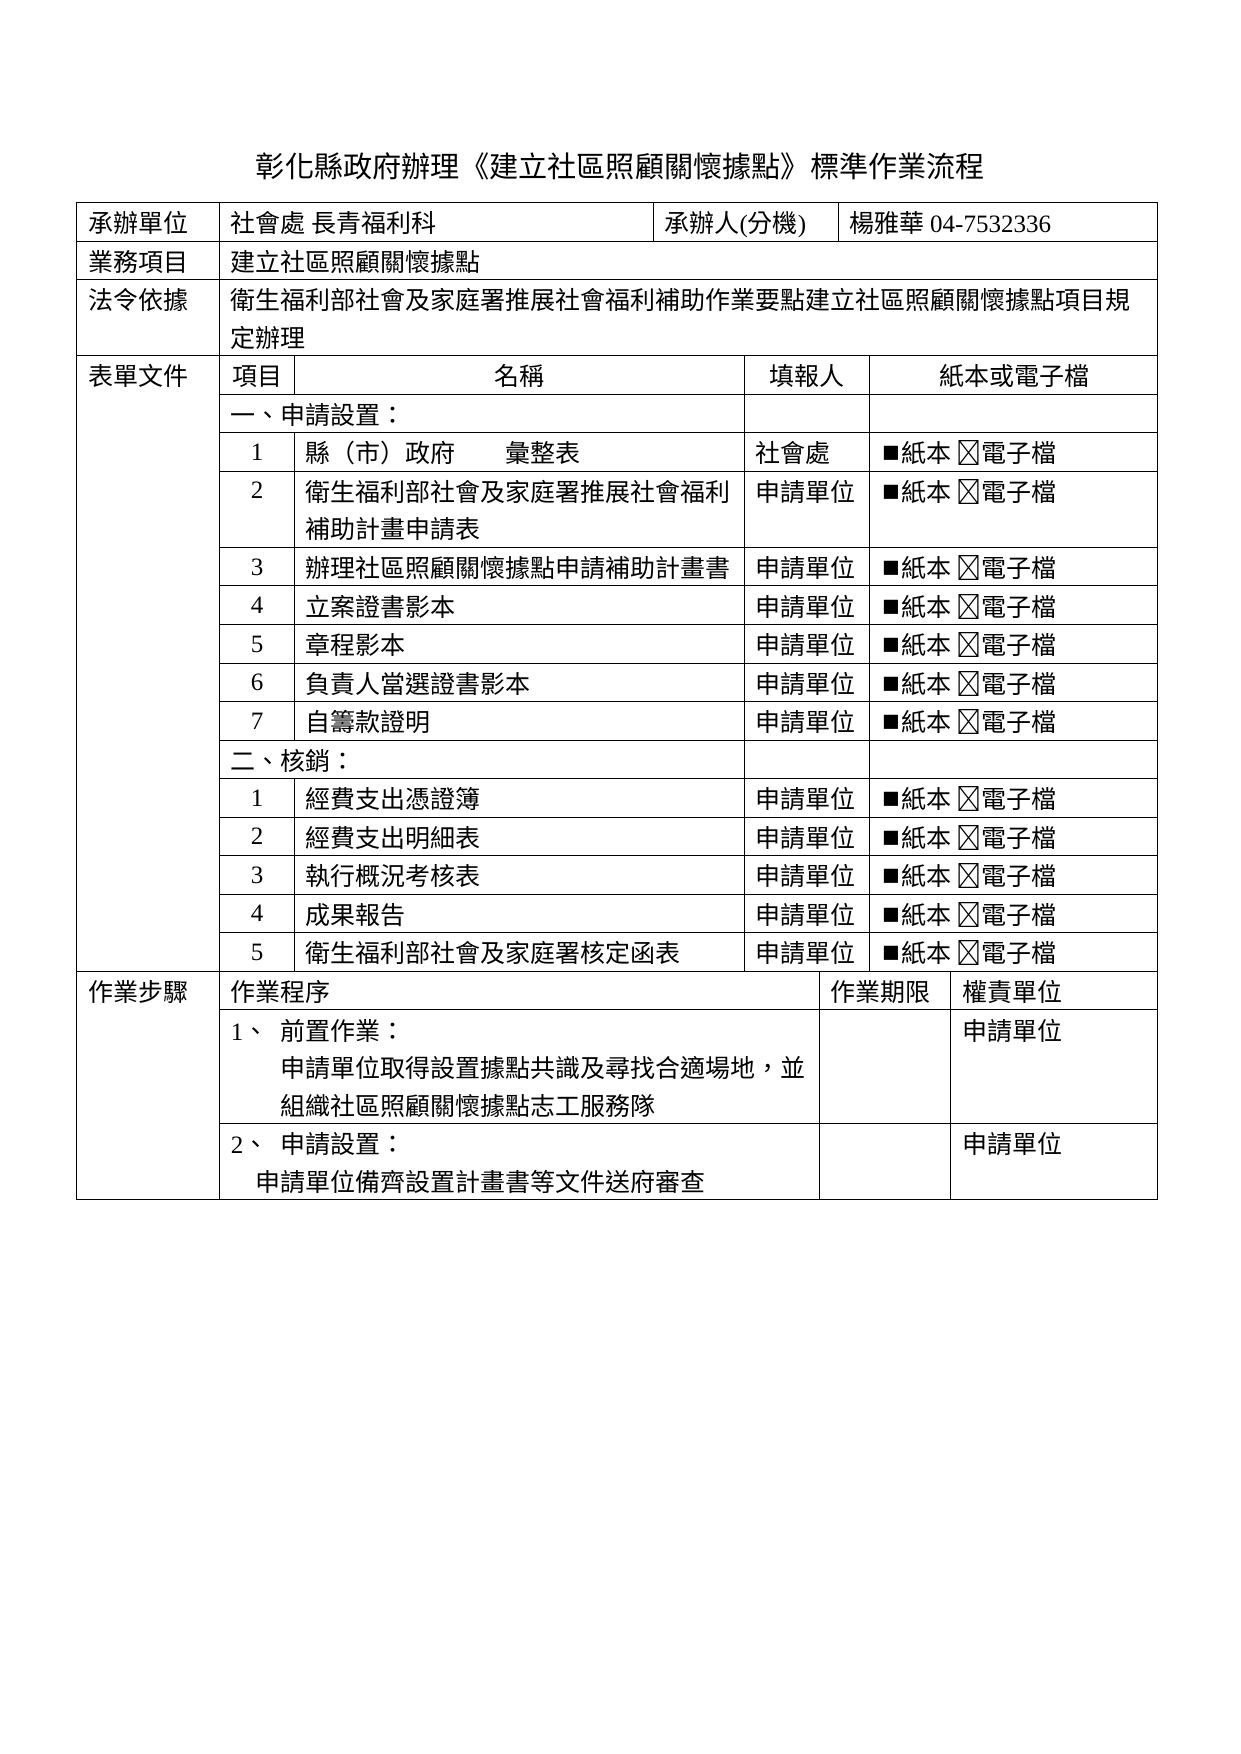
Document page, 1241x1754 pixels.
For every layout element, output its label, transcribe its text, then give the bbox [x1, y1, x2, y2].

table_cell 縣（市）政府 彙整表 [295, 433, 744, 471]
table_cell 紙本 電子檔 [870, 625, 1157, 662]
table_cell 1 [220, 433, 294, 471]
table_cell 執行概況考核表 [295, 856, 744, 894]
table_cell 章程影本 [295, 625, 744, 662]
table_cell [870, 395, 1157, 432]
table_cell 經費支出憑證簿 [295, 779, 744, 817]
table_cell 1 [220, 779, 294, 817]
table_cell 業務項目 [77, 242, 219, 279]
table_cell 紙本 電子檔 [870, 548, 1157, 585]
table_cell 申請單位 [745, 818, 869, 855]
table_cell 負責人當選證書影本 [295, 664, 744, 701]
table_cell 權責單位 [951, 972, 1157, 1009]
table_cell 4 [220, 895, 294, 932]
table_cell 項目 [220, 356, 294, 394]
table_cell 紙本 電子檔 [870, 702, 1157, 739]
text 彰化縣政府辦理《建立社區照顧關懷據點》標準作業流程 [89, 127, 1152, 202]
table_cell 紙本 電子檔 [870, 895, 1157, 932]
table_header 承辦人(分機) [654, 203, 838, 241]
table_cell 自籌款證明 [295, 702, 744, 739]
table_cell 衛生福利部社會及家庭署推展社會福利補助作業要點建立社區照顧關懷據點項目規定辦理 [220, 280, 1157, 355]
table_cell 紙本 電子檔 [870, 664, 1157, 701]
table_cell 申請單位 [745, 664, 869, 701]
table_cell 申請單位 [745, 702, 869, 739]
table_cell 作業步驟 [77, 972, 219, 1199]
table_cell 3 [220, 856, 294, 894]
table_cell 申請單位 [745, 625, 869, 662]
table_cell 紙本 電子檔 [870, 586, 1157, 624]
table_cell 3 [220, 548, 294, 585]
table_cell 申請單位 [745, 856, 869, 894]
table_cell 辦理社區照顧關懷據點申請補助計畫書 [295, 548, 744, 585]
table_cell 2 [220, 472, 294, 547]
table_cell 前置作業： 申請單位取得設置據點共識及尋找合適場地，並組織社區照顧關懷據點志工服務隊 [220, 1010, 819, 1123]
table_cell 紙本 電子檔 [870, 856, 1157, 894]
table_header 承辦單位 [77, 203, 219, 241]
table_cell 紙本或電子檔 [870, 356, 1157, 394]
table_cell 申請單位 [745, 779, 869, 817]
table_header 楊雅華 04-7532336 [839, 203, 1157, 241]
table_cell 4 [220, 586, 294, 624]
table_cell 7 [220, 702, 294, 739]
table_cell 二、核銷： [220, 741, 744, 778]
table_cell [820, 1124, 950, 1199]
table_cell 申請單位 [745, 548, 869, 585]
table_cell 5 [220, 625, 294, 662]
table_cell 填報人 [745, 356, 869, 394]
table_cell 5 [220, 933, 294, 971]
table_cell 紙本 電子檔 [870, 818, 1157, 855]
table_cell 紙本 電子檔 [870, 433, 1157, 471]
table_cell 紙本 電子檔 [870, 933, 1157, 971]
table_cell 申請設置： 申請單位備齊設置計畫書等文件送府審查 [220, 1124, 819, 1199]
table_cell 名稱 [295, 356, 744, 394]
table_cell 表單文件 [77, 356, 219, 971]
table_cell [870, 741, 1157, 778]
table_cell 紙本 電子檔 [870, 779, 1157, 817]
table_cell [820, 1010, 950, 1123]
table_cell 作業程序 [220, 972, 819, 1009]
table_cell 社會處 [745, 433, 869, 471]
table_cell [745, 395, 869, 432]
table_cell 一、申請設置： [220, 395, 744, 432]
table_cell 經費支出明細表 [295, 818, 744, 855]
table_cell 建立社區照顧關懷據點 [220, 242, 1157, 279]
table_cell 申請單位 [951, 1124, 1157, 1199]
table_cell 作業期限 [820, 972, 950, 1009]
table_cell 申請單位 [951, 1010, 1157, 1123]
table_cell 衛生福利部社會及家庭署推展社會福利補助計畫申請表 [295, 472, 744, 547]
table_cell 立案證書影本 [295, 586, 744, 624]
table_cell 紙本 電子檔 [870, 472, 1157, 547]
table_header 社會處 長青福利科 [220, 203, 653, 241]
table_cell 衛生福利部社會及家庭署核定函表 [295, 933, 744, 971]
table_cell 申請單位 [745, 933, 869, 971]
table_cell 申請單位 [745, 472, 869, 547]
table_cell 申請單位 [745, 895, 869, 932]
table_cell 6 [220, 664, 294, 701]
table_cell [745, 741, 869, 778]
table_cell 法令依據 [77, 280, 219, 355]
table_cell 2 [220, 818, 294, 855]
table_cell 申請單位 [745, 586, 869, 624]
table_cell 成果報告 [295, 895, 744, 932]
